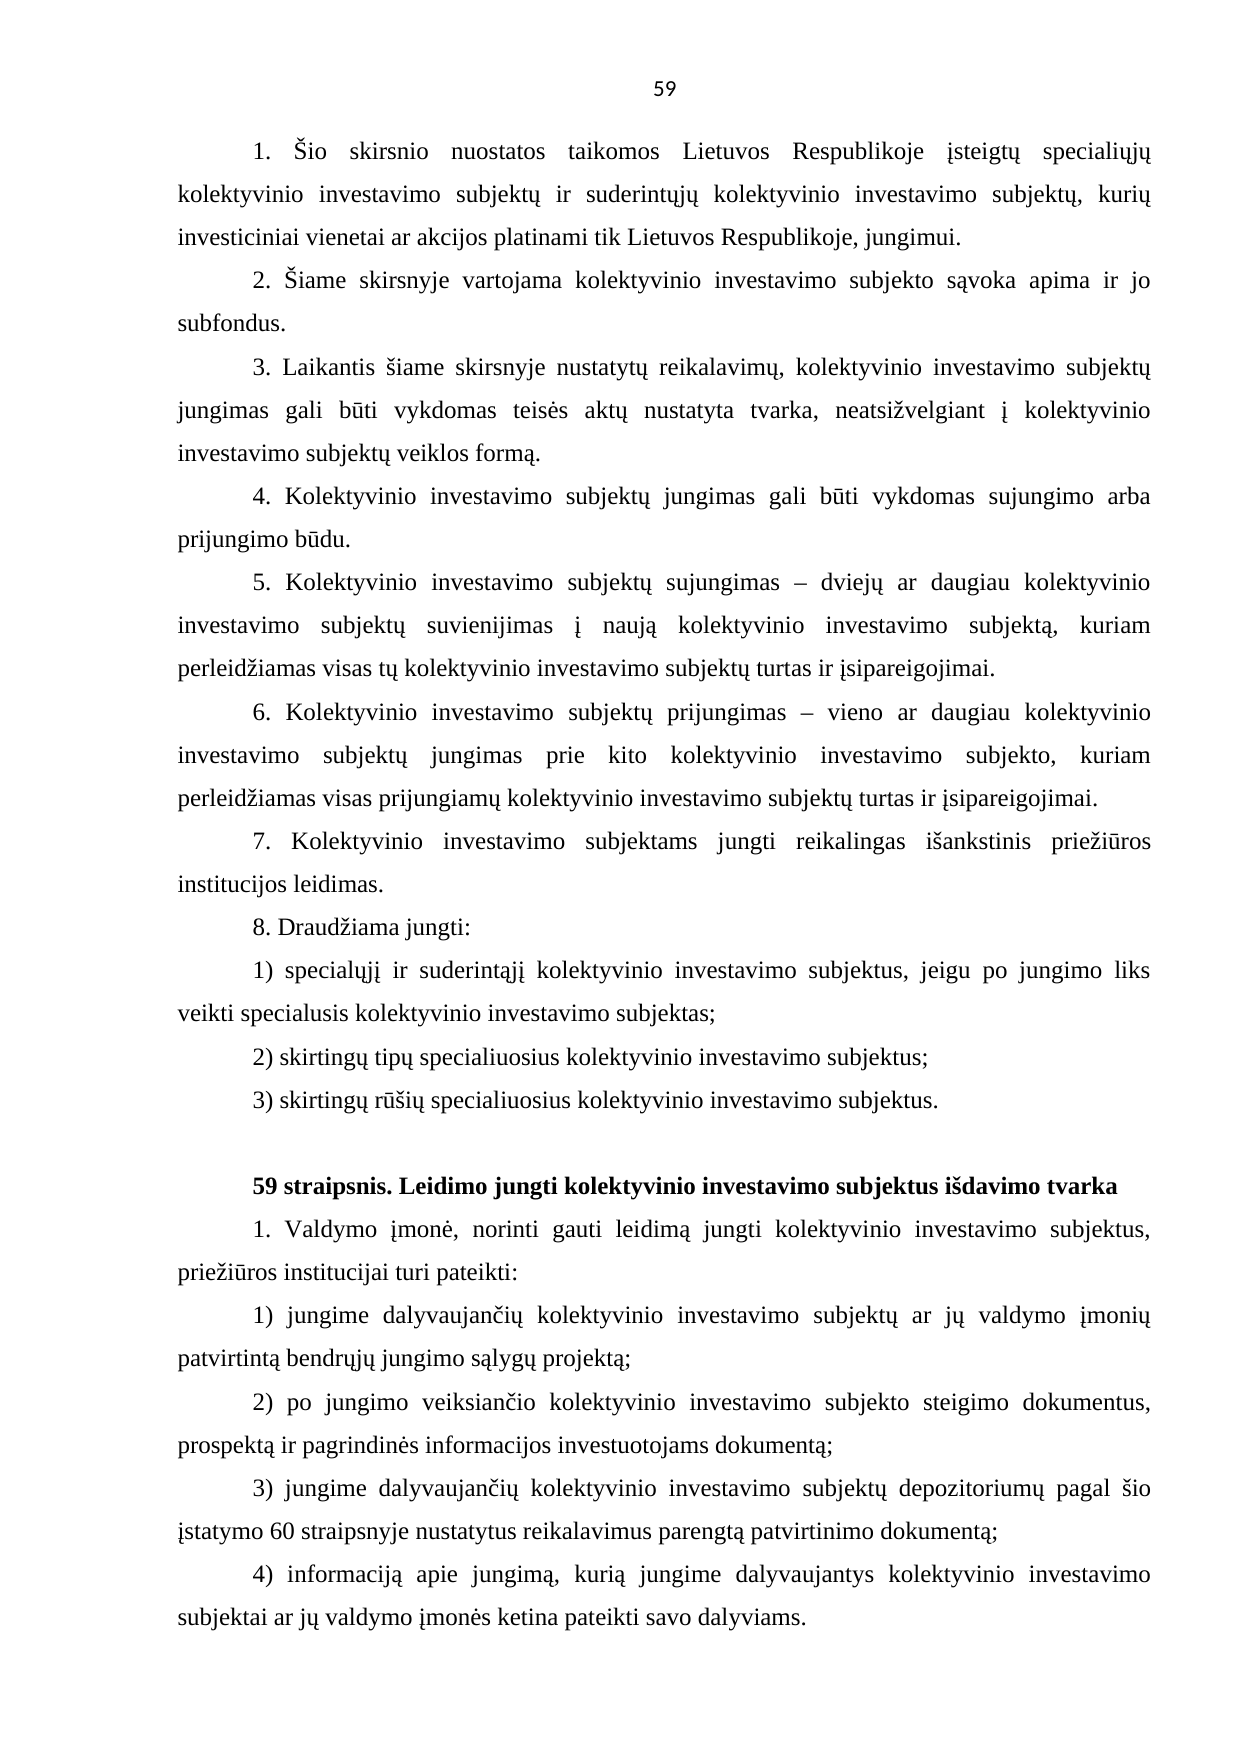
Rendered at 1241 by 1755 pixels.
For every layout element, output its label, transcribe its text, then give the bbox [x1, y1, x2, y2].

text 4) informaciją apie jungimą, kurią jungime dalyvaujantys kolektyvinio investavimo subjektai ar jų valdymo įmonės ketina pateikti savo dalyviams. [177, 1559, 1152, 1631]
text 3) skirtingų rūšių specialiuosius kolektyvinio investavimo subjektus. [177, 1085, 1152, 1113]
text 2. Šiame skirsnyje vartojama kolektyvinio investavimo subjekto sąvoka apima ir jo subfondus. [177, 265, 1152, 337]
text 1) specialųjį ir suderintąjį kolektyvinio investavimo subjektus, jeigu po jungimo liks veikti specialusis kolektyvinio investavimo subjektas; [177, 955, 1152, 1027]
text 8. Draudžiama jungti: [177, 912, 1152, 941]
text 3) jungime dalyvaujančių kolektyvinio investavimo subjektų depozitoriumų pagal šio įstatymo 60 straipsnyje nustatytus reikalavimus parengtą patvirtinimo dokumentą; [177, 1473, 1152, 1545]
text 5. Kolektyvinio investavimo subjektų sujungimas – dviejų ar daugiau kolektyvinio investavimo subjektų suvienijimas į naują kolektyvinio investavimo subjektą, kuriam perleidžiamas visas tų kolektyvinio investavimo subjektų turtas ir įsipareigojimai. [177, 567, 1152, 682]
text 2) skirtingų tipų specialiuosius kolektyvinio investavimo subjektus; [177, 1042, 1152, 1070]
text 1. Valdymo įmonė, norinti gauti leidimą jungti kolektyvinio investavimo subjektus, priežiūros institucijai turi pateikti: [177, 1214, 1152, 1286]
text 2) po jungimo veiksiančio kolektyvinio investavimo subjekto steigimo dokumentus, prospektą ir pagrindinės informacijos investuotojams dokumentą; [177, 1387, 1152, 1458]
text 1. Šio skirsnio nuostatos taikomos Lietuvos Respublikoje įsteigtų specialiųjų kolektyvinio investavimo subjektų ir suderintųjų kolektyvinio investavimo subjektų, kurių investiciniai vienetai ar akcijos platinami tik Lietuvos Respublikoje, jungimui. [177, 136, 1152, 251]
text 4. Kolektyvinio investavimo subjektų jungimas gali būti vykdomas sujungimo arba prijungimo būdu. [177, 481, 1152, 553]
text 59 straipsnis. Leidimo jungti kolektyvinio investavimo subjektus išdavimo tvarka [252, 1171, 1152, 1200]
text 7. Kolektyvinio investavimo subjektams jungti reikalingas išankstinis priežiūros institucijos leidimas. [177, 826, 1152, 898]
text 1) jungime dalyvaujančių kolektyvinio investavimo subjektų ar jų valdymo įmonių patvirtintą bendrųjų jungimo sąlygų projektą; [177, 1300, 1152, 1372]
text 6. Kolektyvinio investavimo subjektų prijungimas – vieno ar daugiau kolektyvinio investavimo subjektų jungimas prie kito kolektyvinio investavimo subjekto, kuriam perleidžiamas visas prijungiamų kolektyvinio investavimo subjektų turtas ir įsipareigojimai. [177, 697, 1152, 812]
text 3. Laikantis šiame skirsnyje nustatytų reikalavimų, kolektyvinio investavimo subjektų jungimas gali būti vykdomas teisės aktų nustatyta tvarka, neatsižvelgiant į kolektyvinio investavimo subjektų veiklos formą. [177, 352, 1152, 467]
